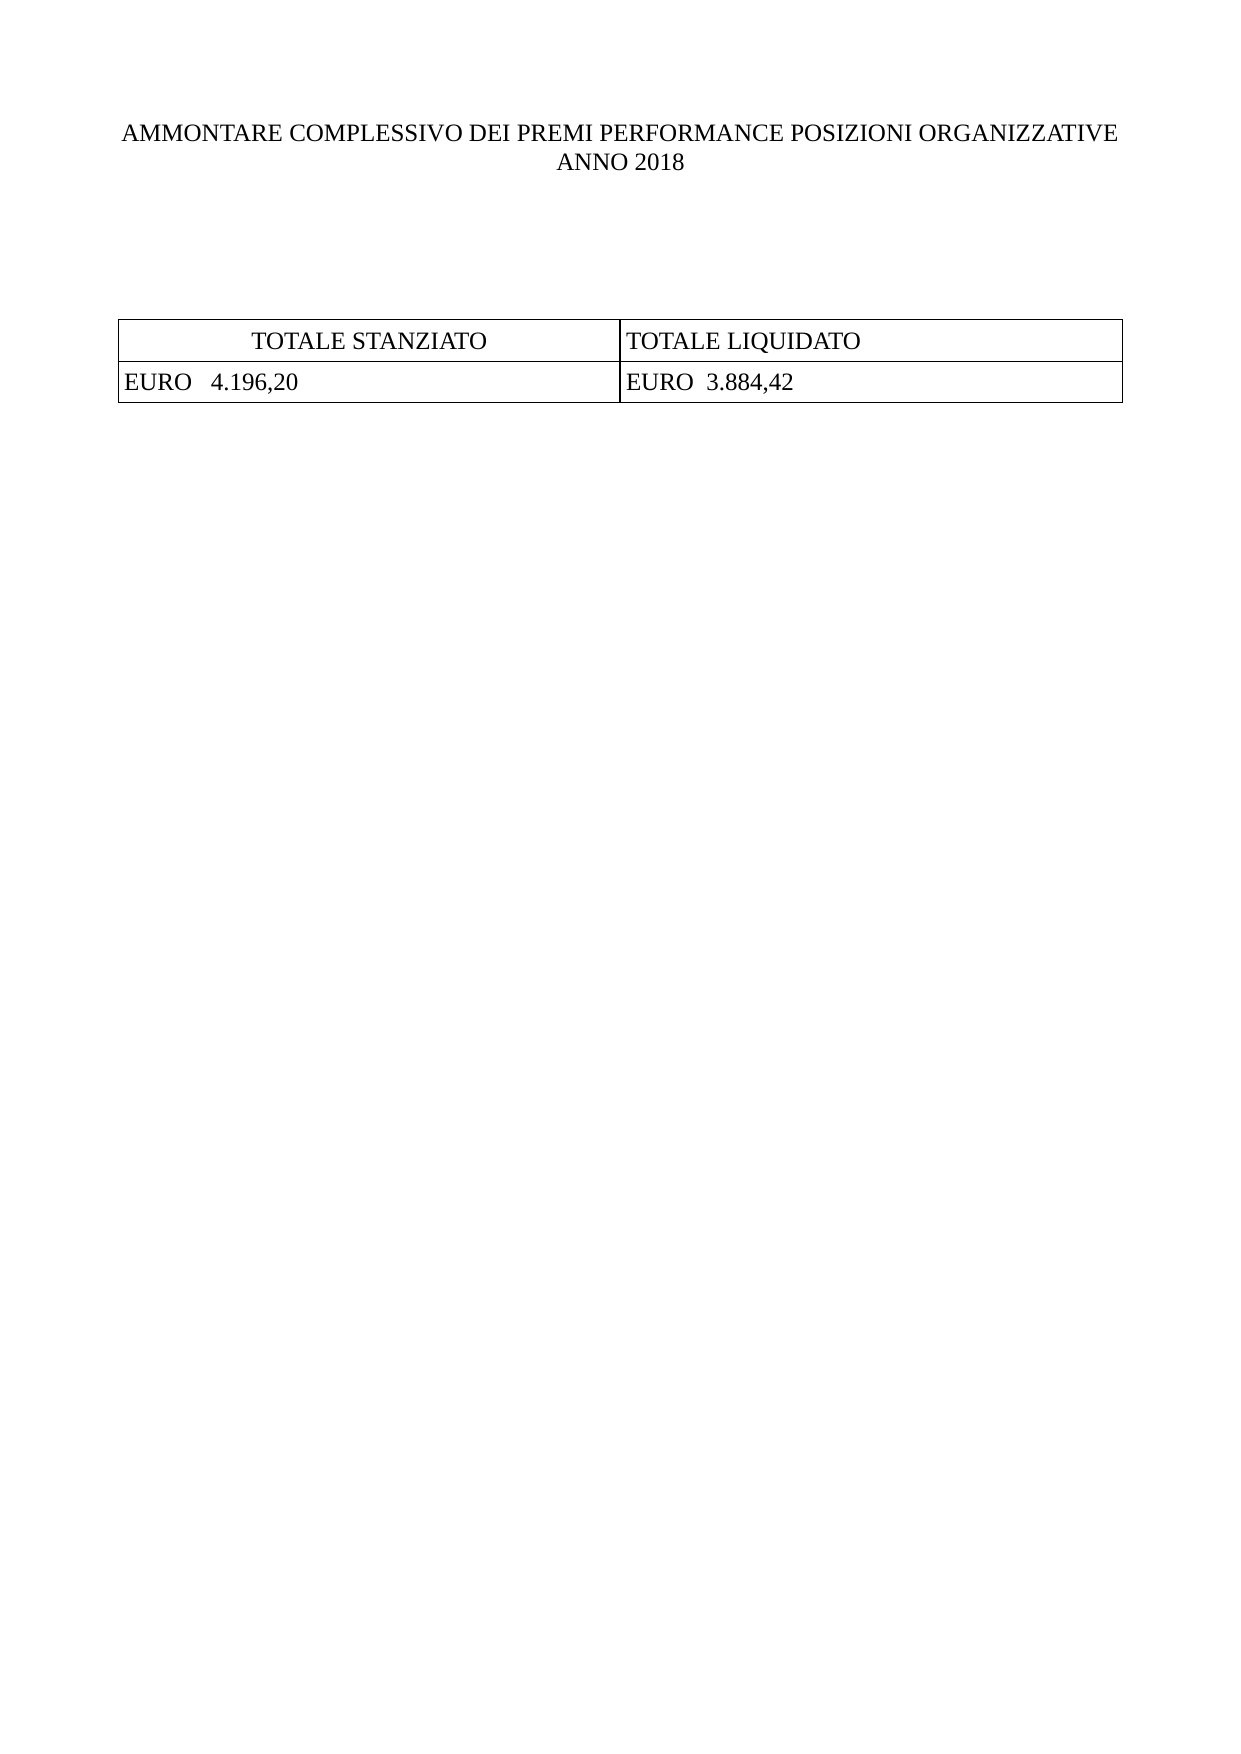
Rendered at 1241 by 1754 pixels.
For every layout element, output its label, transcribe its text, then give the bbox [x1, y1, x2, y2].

table_cell EURO 4.196,20 [119, 362, 619, 402]
table_header TOTALE STANZIATO [119, 320, 619, 361]
table_header TOTALE LIQUIDATO [621, 320, 1122, 361]
table_cell EURO 3.884,42 [621, 362, 1122, 402]
text AMMONTARE COMPLESSIVO DEI PREMI PERFORMANCE POSIZIONI ORGANIZZATIVE ANNO 2018 [118, 118, 1122, 176]
